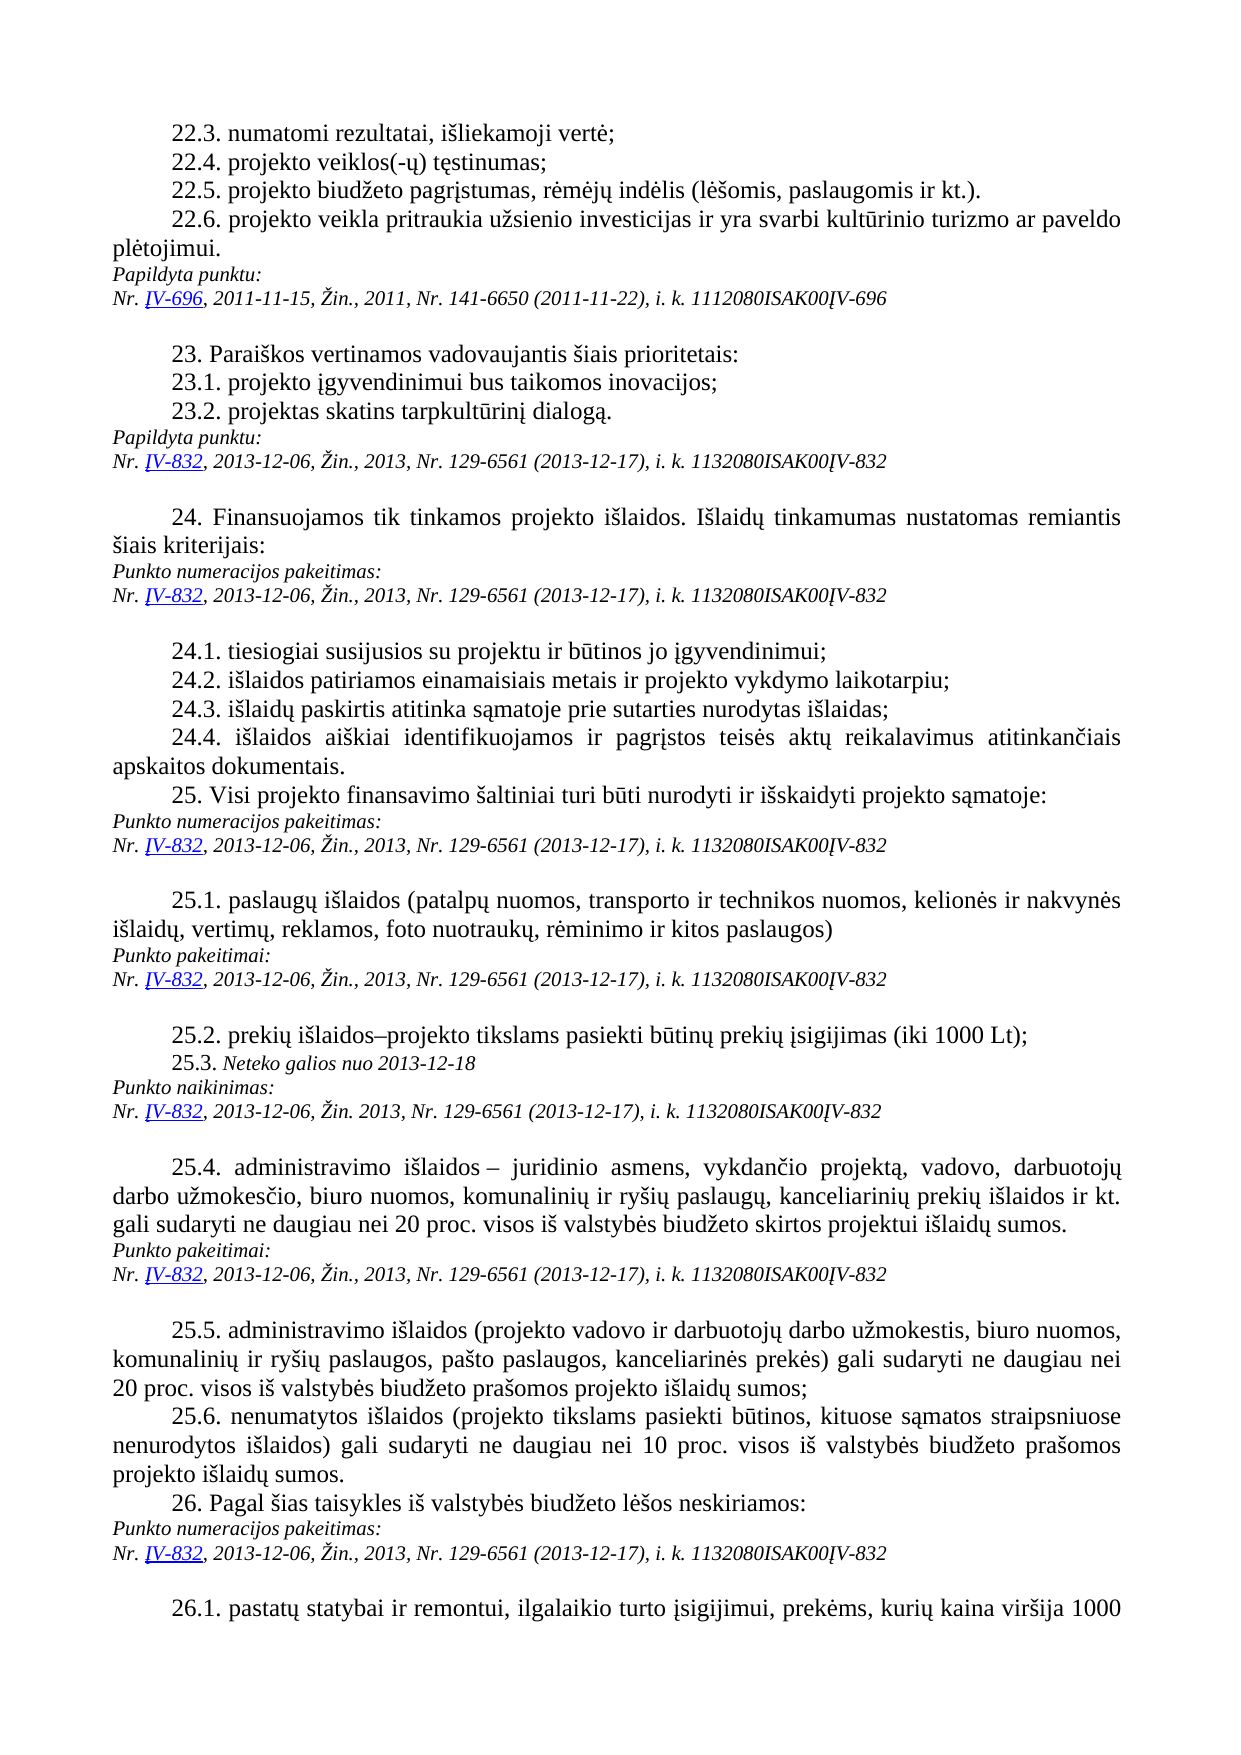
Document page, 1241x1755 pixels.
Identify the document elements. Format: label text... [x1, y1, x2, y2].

text Punkto naikinimas: [112, 1075, 1122, 1099]
text 24.3. išlaidų paskirtis atitinka sąmatoje prie sutarties nurodytas išlaidas; [112, 694, 1122, 722]
text Papildyta punktu: [112, 425, 1122, 449]
text 25. Visi projekto finansavimo šaltiniai turi būti nurodyti ir išskaidyti projekto sąmatoje: [112, 780, 1122, 809]
text Nr. ĮV-832, 2013-12-06, Žin., 2013, Nr. 129-6561 (2013-12-17), i. k. 1132080ISAK00ĮV-832 [112, 449, 1122, 473]
text Nr. ĮV-832, 2013-12-06, Žin., 2013, Nr. 129-6561 (2013-12-17), i. k. 1132080ISAK00ĮV-832 [112, 833, 1122, 857]
text Nr. ĮV-832, 2013-12-06, Žin., 2013, Nr. 129-6561 (2013-12-17), i. k. 1132080ISAK00ĮV-832 [112, 967, 1122, 991]
text 25.6. nenumatytos išlaidos (projekto tikslams pasiekti būtinos, kituose sąmatos straipsniuose nenurodytos išlaidos) gali sudaryti ne daugiau nei 10 proc. visos iš valstybės biudžeto prašomos projekto išlaidų sumos. [112, 1401, 1122, 1488]
text Punkto numeracijos pakeitimas: [112, 559, 1122, 583]
text Nr. ĮV-832, 2013-12-06, Žin., 2013, Nr. 129-6561 (2013-12-17), i. k. 1132080ISAK00ĮV-832 [112, 583, 1122, 607]
text Papildyta punktu: [112, 262, 1122, 286]
text Nr. ĮV-696, 2011-11-15, Žin., 2011, Nr. 141-6650 (2011-11-22), i. k. 1112080ISAK00ĮV-696 [112, 286, 1122, 310]
text 24.1. tiesiogiai susijusios su projektu ir būtinos jo įgyvendinimui; [112, 636, 1122, 665]
text 24. Finansuojamos tik tinkamos projekto išlaidos. Išlaidų tinkamumas nustatomas remiantis šiais kriterijais: [112, 502, 1122, 559]
text 23. Paraiškos vertinamos vadovaujantis šiais prioritetais: [112, 339, 1122, 367]
text 23.1. projekto įgyvendinimui bus taikomos inovacijos; [112, 367, 1122, 396]
text Punkto pakeitimai: [112, 943, 1122, 967]
text 22.6. projekto veikla pritraukia užsienio investicijas ir yra svarbi kultūrinio turizmo ar paveldo plėtojimui. [112, 204, 1122, 262]
text Nr. ĮV-832, 2013-12-06, Žin., 2013, Nr. 129-6561 (2013-12-17), i. k. 1132080ISAK00ĮV-832 [112, 1540, 1122, 1564]
text 25.2. prekių išlaidos–projekto tikslams pasiekti būtinų prekių įsigijimas (iki 1000 Lt); [112, 1020, 1122, 1049]
text 22.3. numatomi rezultatai, išliekamoji vertė; [112, 118, 1122, 147]
text 22.4. projekto veiklos(-ų) tęstinumas; [112, 147, 1122, 176]
text 25.1. paslaugų išlaidos (patalpų nuomos, transporto ir technikos nuomos, kelionės ir nakvynės išlaidų, vertimų, reklamos, foto nuotraukų, rėminimo ir kitos paslaugos) [112, 886, 1122, 943]
text Punkto numeracijos pakeitimas: [112, 809, 1122, 833]
text 22.5. projekto biudžeto pagrįstumas, rėmėjų indėlis (lėšomis, paslaugomis ir kt.). [112, 176, 1122, 204]
text 26. Pagal šias taisykles iš valstybės biudžeto lėšos neskiriamos: [112, 1488, 1122, 1516]
text Punkto numeracijos pakeitimas: [112, 1516, 1122, 1540]
text 23.2. projektas skatins tarpkultūrinį dialogą. [112, 396, 1122, 425]
text 24.4. išlaidos aiškiai identifikuojamos ir pagrįstos teisės aktų reikalavimus atitinkančiais apskaitos dokumentais. [112, 722, 1122, 780]
text 25.5. administravimo išlaidos (projekto vadovo ir darbuotojų darbo užmokestis, biuro nuomos, komunalinių ir ryšių paslaugos, pašto paslaugos, kanceliarinės prekės) gali sudaryti ne daugiau nei 20 proc. visos iš valstybės biudžeto prašomos projekto išlaidų sumos; [112, 1315, 1122, 1401]
text Punkto pakeitimai: [112, 1238, 1122, 1262]
text 26.1. pastatų statybai ir remontui, ilgalaikio turto įsigijimui, prekėms, kurių kaina viršija 1000 [112, 1593, 1122, 1622]
text Nr. ĮV-832, 2013-12-06, Žin. 2013, Nr. 129-6561 (2013-12-17), i. k. 1132080ISAK00ĮV-832 [112, 1099, 1122, 1123]
text Nr. ĮV-832, 2013-12-06, Žin., 2013, Nr. 129-6561 (2013-12-17), i. k. 1132080ISAK00ĮV-832 [112, 1262, 1122, 1286]
text 25.4. administravimo išlaidos – juridinio asmens, vykdančio projektą, vadovo, darbuotojų darbo užmokesčio, biuro nuomos, komunalinių ir ryšių paslaugų, kanceliarinių prekių išlaidos ir kt. gali sudaryti ne daugiau nei 20 proc. visos iš valstybės biudžeto skirtos projektui išlaidų sumos. [112, 1152, 1122, 1238]
text 24.2. išlaidos patiriamos einamaisiais metais ir projekto vykdymo laikotarpiu; [112, 665, 1122, 694]
text 25.3. Neteko galios nuo 2013-12-18 [112, 1049, 1122, 1075]
